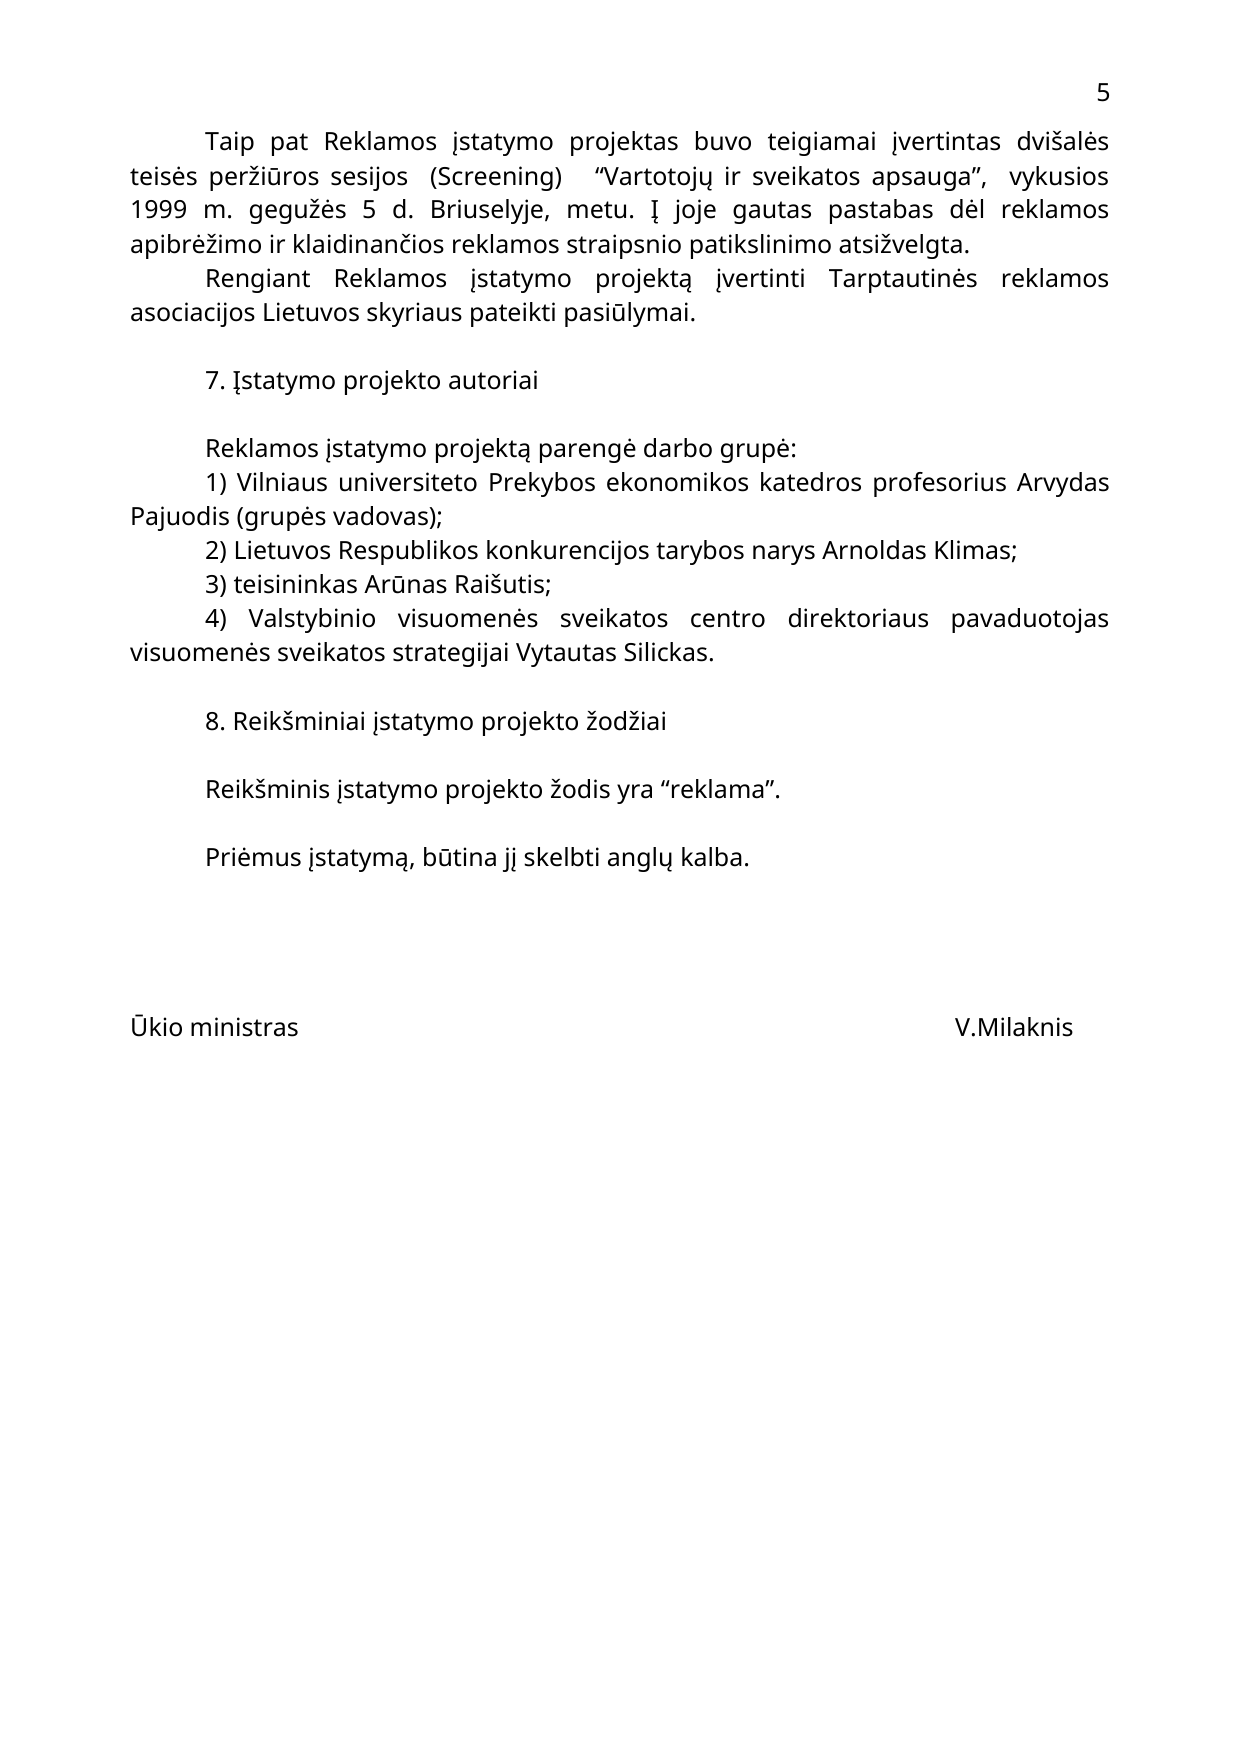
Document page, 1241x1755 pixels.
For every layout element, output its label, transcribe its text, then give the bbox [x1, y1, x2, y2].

text Priėmus įstatymą, būtina jį skelbti anglų kalba. [130, 839, 1110, 873]
text Taip pat Reklamos įstatymo projektas buvo teigiamai įvertintas dvišalės teisės peržiūros sesijos (Screening) “Vartotojų ir sveikatos apsauga”, vykusios 1999 m. gegužės 5 d. Briuselyje, metu. Į joje gautas pastabas dėl reklamos apibrėžimo ir klaidinančios reklamos straipsnio patikslinimo atsižvelgta. [130, 124, 1110, 260]
text 2) Lietuvos Respublikos konkurencijos tarybos narys Arnoldas Klimas; [130, 533, 1110, 567]
text Ūkio ministras V.Milaknis [130, 1010, 1110, 1044]
text Reklamos įstatymo projektą parengė darbo grupė: [130, 431, 1110, 465]
text 8. Reikšminiai įstatymo projekto žodžiai [130, 703, 1110, 737]
text 3) teisininkas Arūnas Raišutis; [130, 567, 1110, 601]
text Reikšminis įstatymo projekto žodis yra “reklama”. [130, 771, 1110, 805]
text 4) Valstybinio visuomenės sveikatos centro direktoriaus pavaduotojas visuomenės sveikatos strategijai Vytautas Silickas. [130, 601, 1110, 669]
text Rengiant Reklamos įstatymo projektą įvertinti Tarptautinės reklamos asociacijos Lietuvos skyriaus pateikti pasiūlymai. [130, 260, 1110, 328]
text 7. Įstatymo projekto autoriai [130, 362, 1110, 397]
text 1) Vilniaus universiteto Prekybos ekonomikos katedros profesorius Arvydas Pajuodis (grupės vadovas); [130, 465, 1110, 533]
